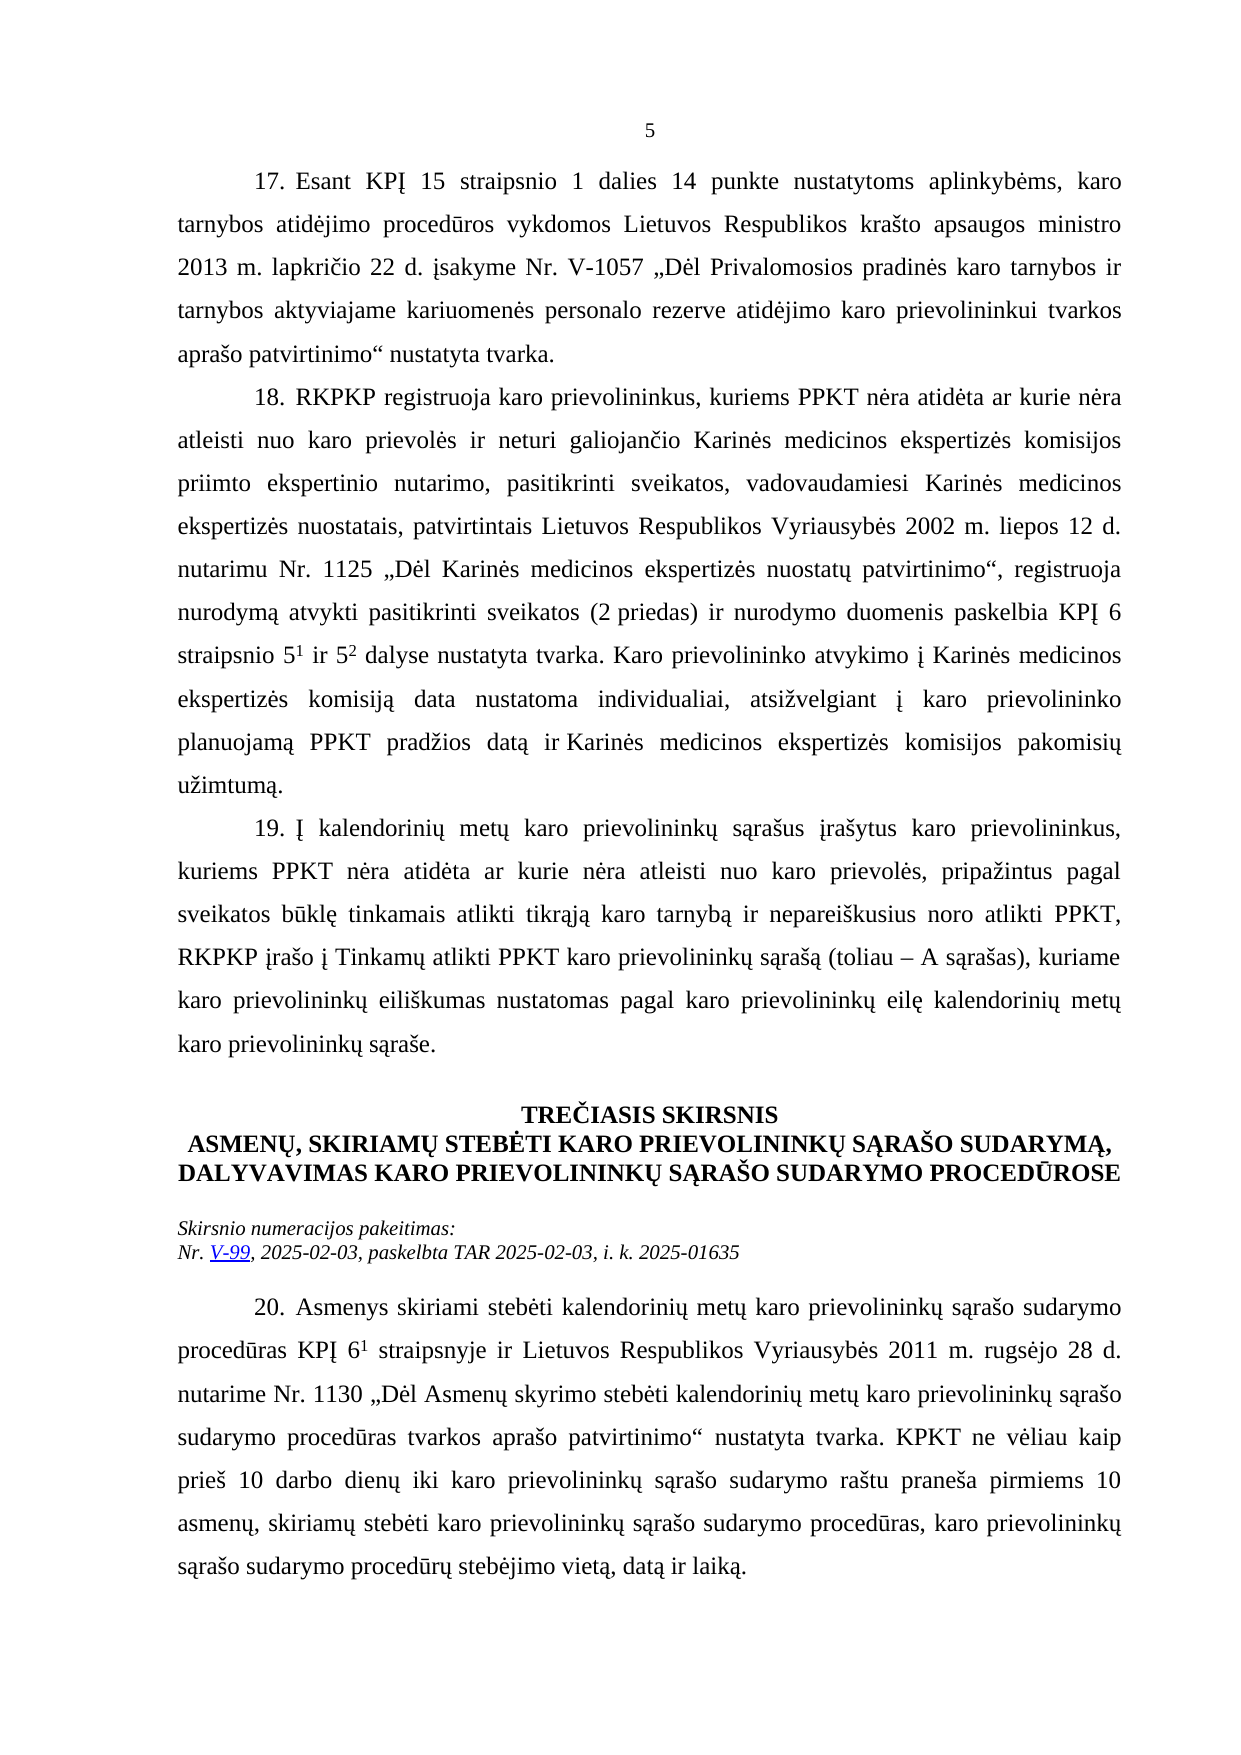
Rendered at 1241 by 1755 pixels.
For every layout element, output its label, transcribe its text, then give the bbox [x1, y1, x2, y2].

text Nr. V-99, 2025-02-03, paskelbta TAR 2025-02-03, i. k. 2025-01635 [177, 1240, 1122, 1264]
text ASMENŲ, SKIRIAMŲ STEBĖTI KARO PRIEVOLININKŲ SĄRAŠO SUDARYMĄ, DALYVAVIMAS KARO PRIEVOLININKŲ SĄRAŠO SUDARYMO PROCEDŪROSE [177, 1129, 1122, 1187]
text 18. RKPKP registruoja karo prievolininkus, kuriems PPKT nėra atidėta ar kurie nėra atleisti nuo karo prievolės ir neturi galiojančio Karinės medicinos ekspertizės komisijos priimto ekspertinio nutarimo, pasitikrinti sveikatos, vadovaudamiesi Karinės medicinos ekspertizės nuostatais, patvirtintais Lietuvos Respublikos Vyriausybės 2002 m. liepos 12 d. nutarimu Nr. 1125 „Dėl Karinės medicinos ekspertizės nuostatų patvirtinimo“, registruoja nurodymą atvykti pasitikrinti sveikatos (2 priedas) ir nurodymo duomenis paskelbia KPĮ 6 straipsnio 51 ir 52 dalyse nustatyta tvarka. Karo prievolininko atvykimo į Karinės medicinos ekspertizės komisiją data nustatoma individualiai, atsižvelgiant į karo prievolininko planuojamą PPKT pradžios datą ir Karinės medicinos ekspertizės komisijos pakomisių užimtumą. [177, 382, 1122, 799]
text TREČIASIS SKIRSNIS [177, 1101, 1122, 1129]
text 17. Esant KPĮ 15 straipsnio 1 dalies 14 punkte nustatytoms aplinkybėms, karo tarnybos atidėjimo procedūros vykdomos Lietuvos Respublikos krašto apsaugos ministro 2013 m. lapkričio 22 d. įsakyme Nr. V-1057 „Dėl Privalomosios pradinės karo tarnybos ir tarnybos aktyviajame kariuomenės personalo rezerve atidėjimo karo prievolininkui tvarkos aprašo patvirtinimo“ nustatyta tvarka. [177, 166, 1122, 367]
text Skirsnio numeracijos pakeitimas: [177, 1216, 1122, 1240]
text 19. Į kalendorinių metų karo prievolininkų sąrašus įrašytus karo prievolininkus, kuriems PPKT nėra atidėta ar kurie nėra atleisti nuo karo prievolės, pripažintus pagal sveikatos būklę tinkamais atlikti tikrąją karo tarnybą ir nepareiškusius noro atlikti PPKT, RKPKP įrašo į Tinkamų atlikti PPKT karo prievolininkų sąrašą (toliau – A sąrašas), kuriame karo prievolininkų eiliškumas nustatomas pagal karo prievolininkų eilę kalendorinių metų karo prievolininkų sąraše. [177, 813, 1122, 1057]
text 20. Asmenys skiriami stebėti kalendorinių metų karo prievolininkų sąrašo sudarymo procedūras KPĮ 61 straipsnyje ir Lietuvos Respublikos Vyriausybės 2011 m. rugsėjo 28 d. nutarime Nr. 1130 „Dėl Asmenų skyrimo stebėti kalendorinių metų karo prievolininkų sąrašo sudarymo procedūras tvarkos aprašo patvirtinimo“ nustatyta tvarka. KPKT ne vėliau kaip prieš 10 darbo dienų iki karo prievolininkų sąrašo sudarymo raštu praneša pirmiems 10 asmenų, skiriamų stebėti karo prievolininkų sąrašo sudarymo procedūras, karo prievolininkų sąrašo sudarymo procedūrų stebėjimo vietą, datą ir laiką. [177, 1292, 1122, 1580]
